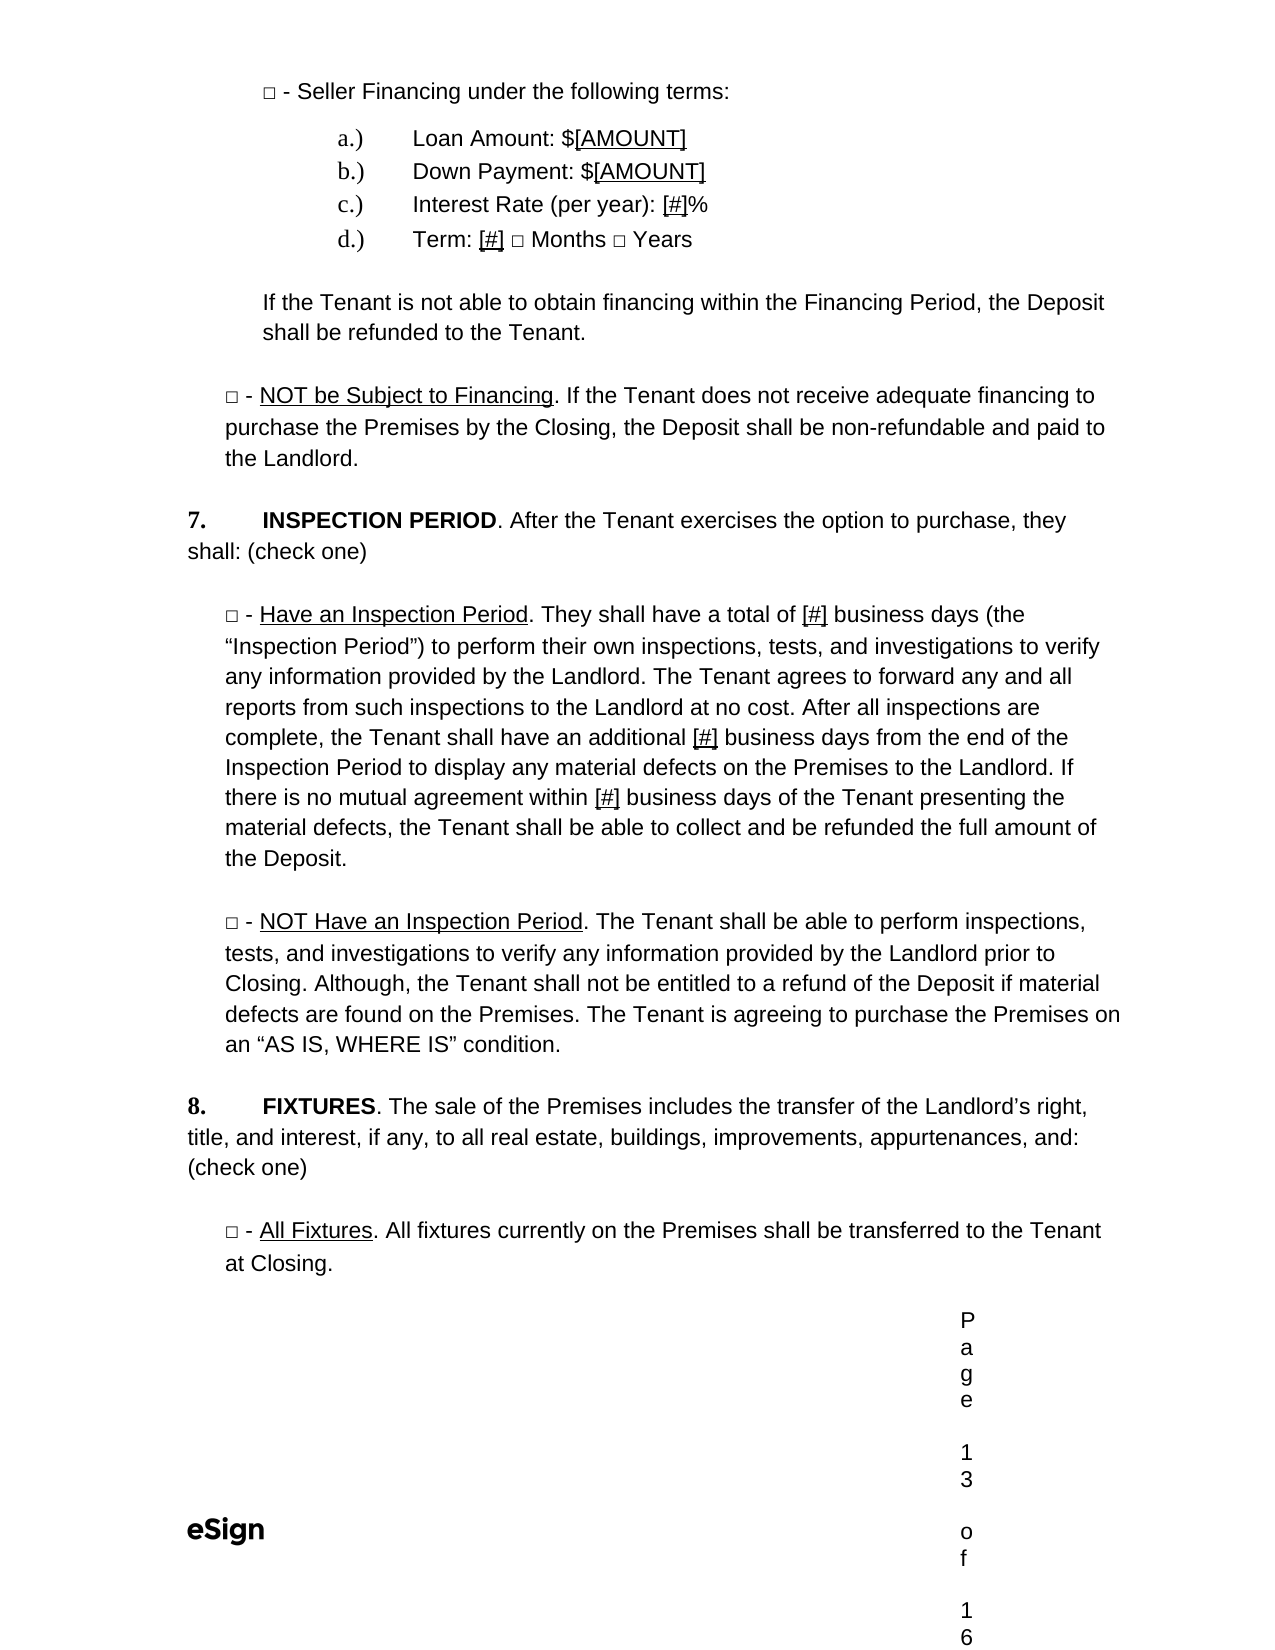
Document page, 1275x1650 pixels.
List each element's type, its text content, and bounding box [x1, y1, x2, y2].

list Loan Amount: $[AMOUNT] [337, 123, 1125, 152]
list ☐ - All Fixtures. All fixtures currently on the Premises shall be transferred to the Tenant at Closing. [225, 1214, 1125, 1276]
list If the Tenant is not able to obtain financing within the Financing Period, the Deposit shall be refunded to the Tenant. [262, 289, 1125, 345]
list Term: [#] ☐ Months ☐ Years [337, 222, 1125, 254]
list Down Payment: $[AMOUNT] [337, 156, 1125, 185]
list ☐ - NOT be Subject to Financing. If the Tenant does not receive adequate financing to purchase the Premises by the Closing, the Deposit shall be non-refundable and paid to the Landlord. [225, 379, 1125, 471]
list INSPECTION PERIOD. After the Tenant exercises the option to purchase, they shall: (check one) [187, 505, 1125, 564]
list ☐ - NOT Have an Inspection Period. The Tenant shall be able to perform inspections, tests, and investigations to verify any information provided by the Landlord prior to Closing. Although, the Tenant shall not be entitled to a refund of the Deposit if material defects are found on the Premises. The Tenant is agreeing to purchase the Premises on an “AS IS, WHERE IS” condition. [225, 905, 1125, 1057]
text ☐ - Seller Financing under the following terms: [262, 75, 1125, 106]
list FIXTURES. The sale of the Premises includes the transfer of the Landlord’s right, title, and interest, if any, to all real estate, buildings, improvements, appurtenances, and: (check one) [187, 1091, 1125, 1180]
list Interest Rate (per year): [#]% [337, 189, 1125, 218]
list ☐ - Have an Inspection Period. They shall have a total of [#] business days (the “Inspection Period”) to perform their own inspections, tests, and investigations to verify any information provided by the Landlord. The Tenant agrees to forward any and all reports from such inspections to the Landlord at no cost. After all inspections are complete, the Tenant shall have an additional [#] business days from the end of the Inspection Period to display any material defects on the Premises to the Landlord. If there is no mutual agreement within [#] business days of the Tenant presenting the material defects, the Tenant shall be able to collect and be refunded the full amount of the Deposit. [225, 598, 1125, 871]
